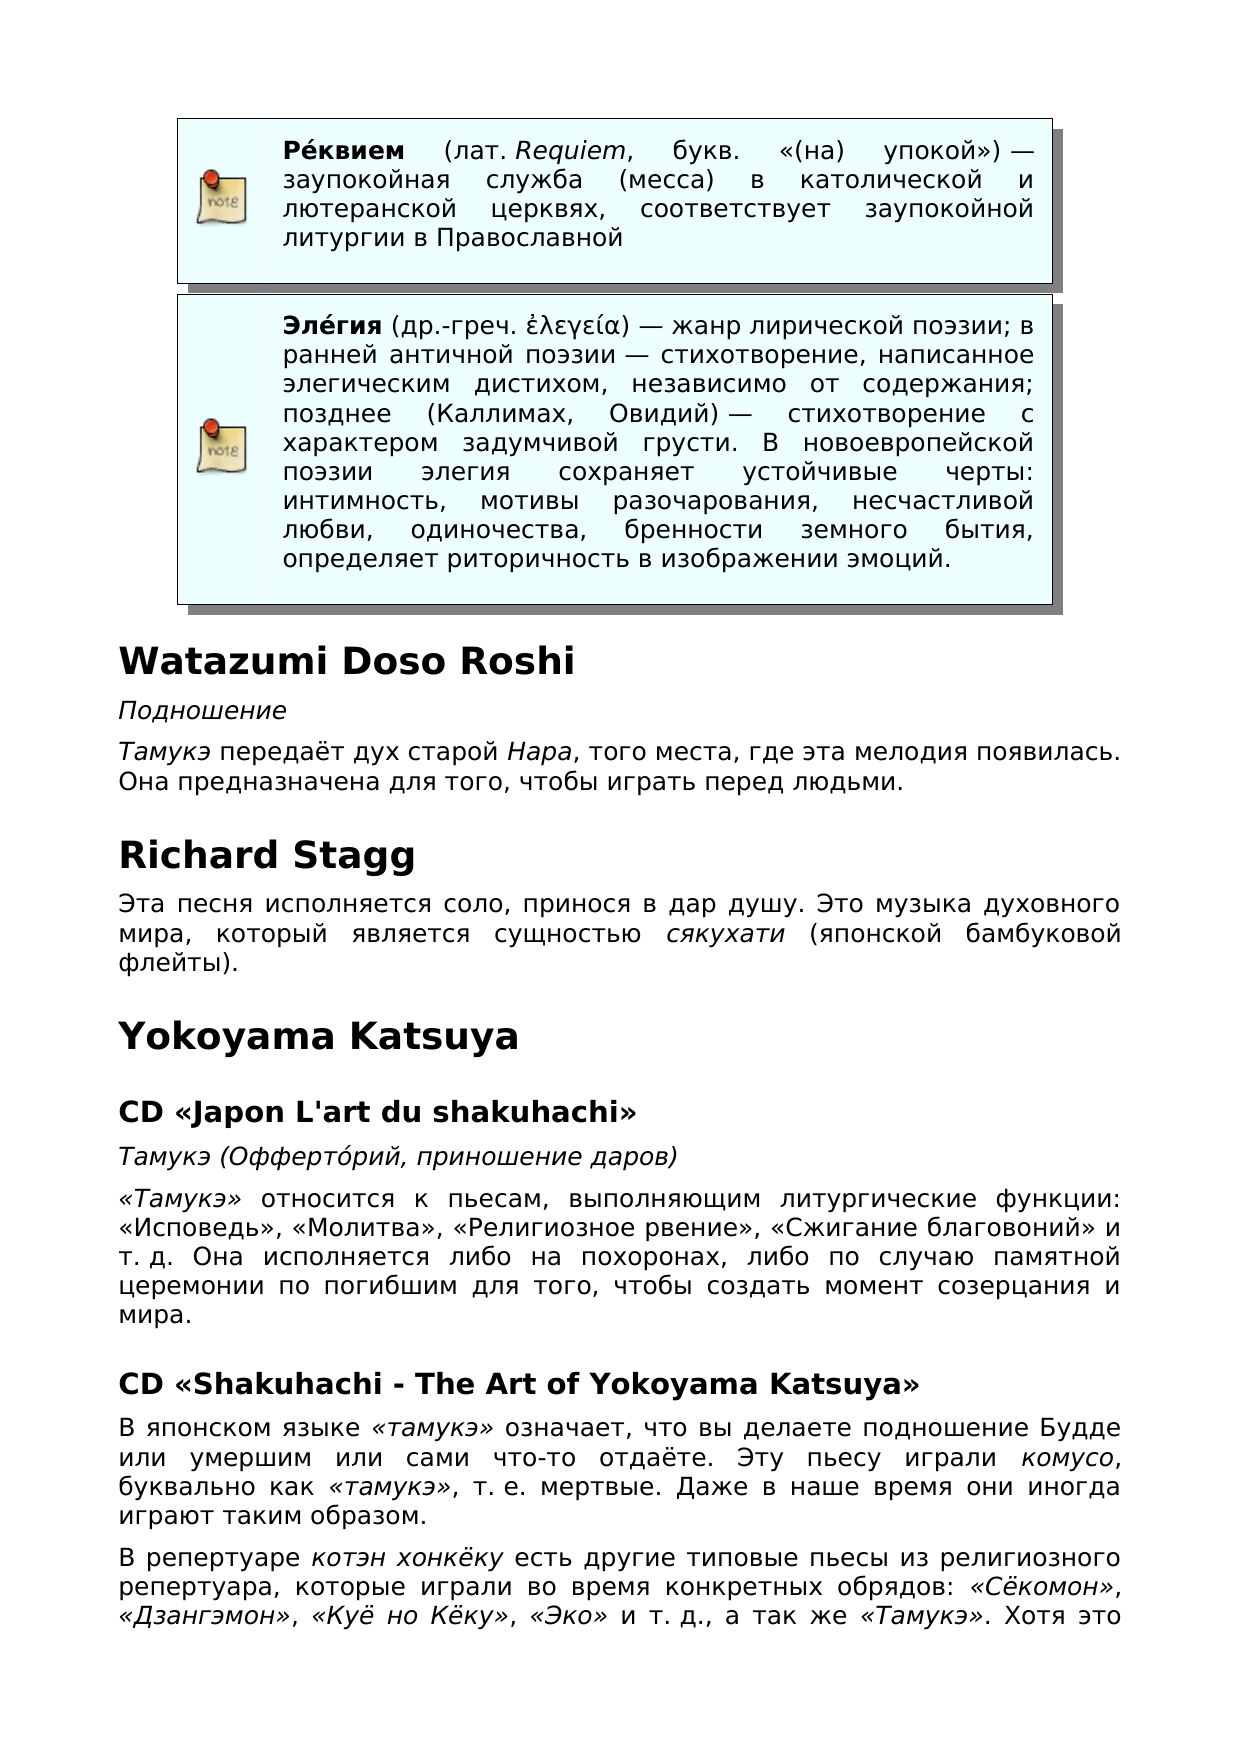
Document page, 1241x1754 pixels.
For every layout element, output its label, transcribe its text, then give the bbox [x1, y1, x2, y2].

text В репертуаре котэн хонкёку есть другие типовые пьесы из религиозного репертуара, которые играли во время конкретных обрядов: «Сёкомон», «Дзангэмон», «Куё но Кёку», «Эко» и т. д., а так же «Тамукэ». Хотя это [118, 1543, 1122, 1630]
table_header Эле́гия (др.-греч. ἐλεγεία) — жанр лирической поэзии; в ранней античной поэзии — стихотворение, написанное элегическим дистихом, независимо от содержания; позднее (Каллимах, Овидий) — стихотворение с характером задумчивой грусти. В новоевропейской поэзии элегия сохраняет устойчивые черты: интимность, мотивы разочарования, несчастливой любви, одиночества, бренности земного бытия, определяет риторичность в изображении эмоций. [265, 295, 1052, 604]
table_header Ре́квием (лат. Requiem, букв. «(на) упокой») — заупокойная служба (месса) в католической и лютеранской церквях, соответствует заупокойной литургии в Православной [265, 119, 1052, 283]
picture [183, 411, 259, 487]
text В японском языке «тамукэ» означает, что вы делаете подношение Будде или умершим или сами что-то отдаёте. Эту пьесу играли комусо, буквально как «тамукэ», т. е. мертвые. Даже в наше время они иногда играют таким образом. [118, 1414, 1122, 1530]
subtitle CD «Japon L'art du shakuhachi» [118, 1096, 1122, 1130]
picture [183, 163, 259, 238]
text Тамукэ (Офферто́рий, приношение даров) [118, 1142, 1122, 1171]
subtitle CD «Shakuhachi - The Art of Yokoyama Katsuya» [118, 1367, 1122, 1401]
text «Тамукэ» относится к пьесам, выполняющим литургические функции: «Исповедь», «Молитва», «Религиозное рвение», «Сжигание благовоний» и т. д. Она исполняется либо на похоронах, либо по случаю памятной церемонии по погибшим для того, чтобы создать момент созерцания и мира. [118, 1184, 1122, 1330]
text Подношение [118, 696, 1122, 725]
subtitle Yokoyama Katsuya [118, 1014, 1122, 1058]
text Тамукэ передаёт дух старой Нара, того места, где эта мелодия появилась. Она предназначена для того, чтобы играть перед людьми. [118, 738, 1122, 796]
table_header [178, 295, 264, 604]
subtitle Richard Stagg [118, 833, 1122, 877]
subtitle Watazumi Doso Roshi [118, 640, 1122, 683]
table_header [178, 119, 264, 283]
text Эта песня исполняется соло, принося в дар душу. Это музыка духовного мира, который является сущностью сякухати (японской бамбуковой флейты). [118, 889, 1122, 977]
